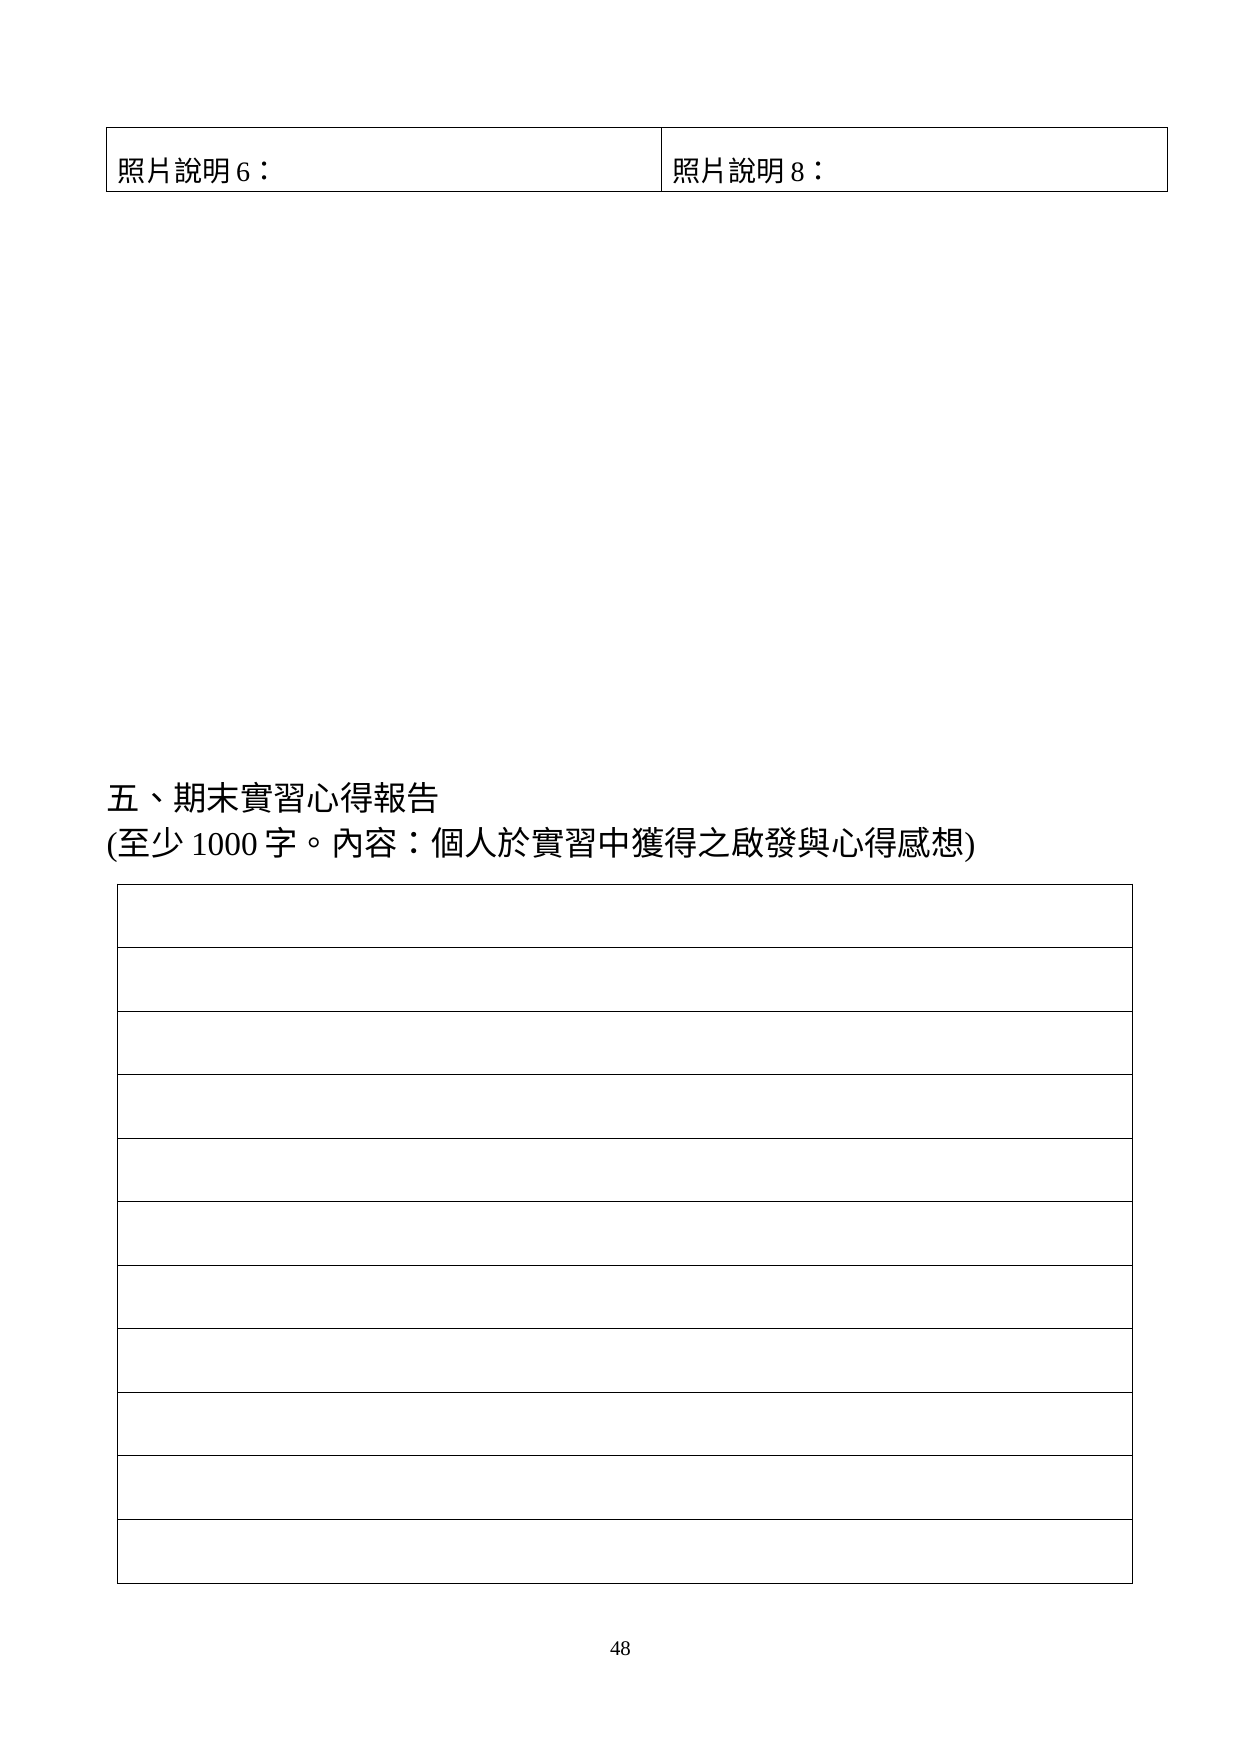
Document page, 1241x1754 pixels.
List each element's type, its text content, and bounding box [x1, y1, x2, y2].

table_cell [118, 1266, 1132, 1328]
table_cell [118, 1012, 1132, 1074]
table_cell [118, 1139, 1132, 1201]
table_cell 照片說明6： [107, 128, 661, 191]
table_cell [118, 1393, 1132, 1455]
table_cell [118, 1202, 1132, 1265]
table_cell [118, 1520, 1132, 1582]
table_cell [118, 948, 1132, 1011]
text (至少1000字。內容：個人於實習中獲得之啟發與心得感想) [106, 817, 1134, 865]
table_cell [118, 1329, 1132, 1392]
table_cell [118, 1456, 1132, 1519]
table_header [118, 885, 1132, 947]
table_cell [118, 1075, 1132, 1138]
subtitle 五、期末實習心得報告 [106, 754, 1134, 817]
table_cell 照片說明8： [662, 128, 1167, 191]
